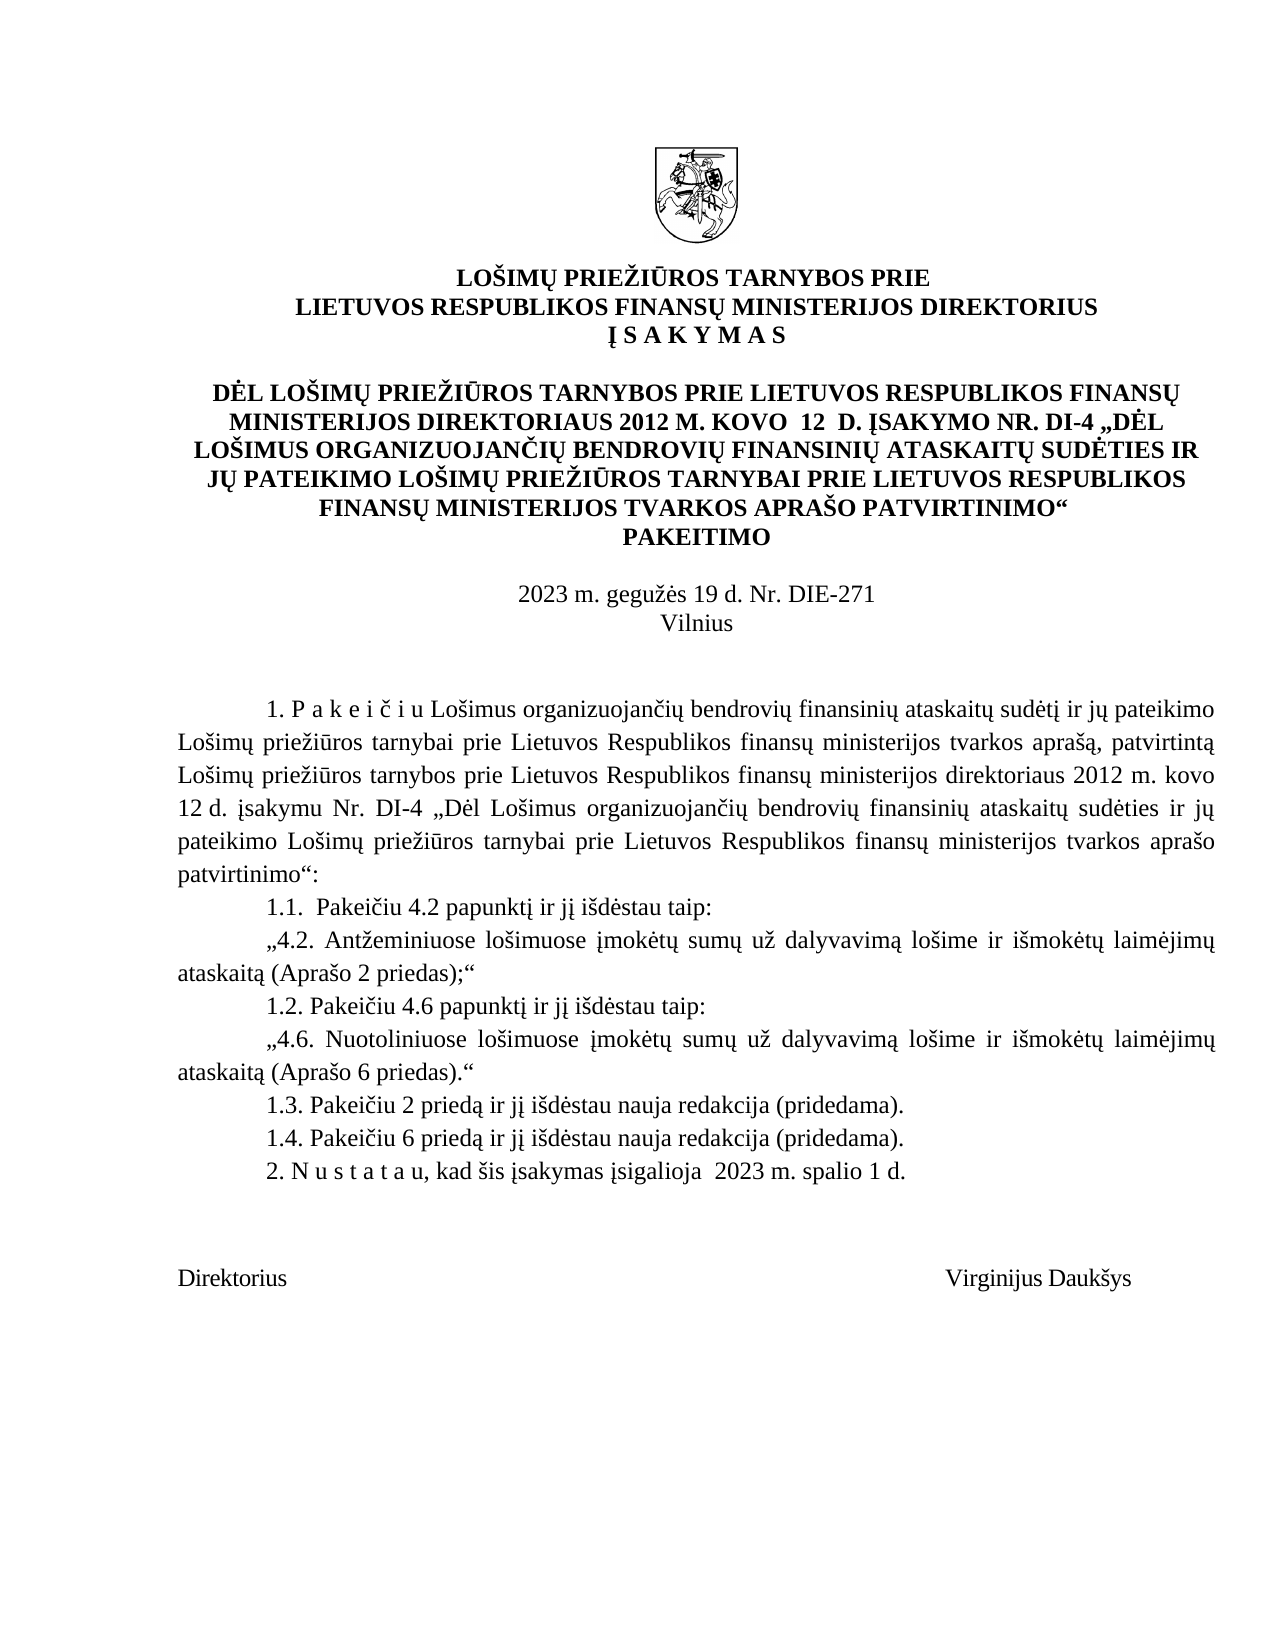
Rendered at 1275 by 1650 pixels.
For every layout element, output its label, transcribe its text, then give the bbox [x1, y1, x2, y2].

text 1.2. Pakeičiu 4.6 papunktį ir jį išdėstau taip: [177, 991, 1216, 1020]
text Į S A K Y M A S [177, 320, 1216, 349]
text 1. P a k e i č i u Lošimus organizuojančių bendrovių finansinių ataskaitų sudėtį ir jų pateikimo Lošimų priežiūros tarnybai prie Lietuvos Respublikos finansų ministerijos tvarkos aprašą, patvirtintą Lošimų priežiūros tarnybos prie Lietuvos Respublikos finansų ministerijos direktoriaus 2012 m. kovo 12 d. įsakymu Nr. DI-4 „Dėl Lošimus organizuojančių bendrovių finansinių ataskaitų sudėties ir jų pateikimo Lošimų priežiūros tarnybai prie Lietuvos Respublikos finansų ministerijos tvarkos aprašo patvirtinimo“: [177, 694, 1216, 888]
text 1.4. Pakeičiu 6 priedą ir jį išdėstau nauja redakcija (pridedama). [177, 1123, 1216, 1152]
text 2023 m. gegužės 19 d. Nr. DIE-271 [177, 579, 1216, 608]
text 1.1. Pakeičiu 4.2 papunktį ir jį išdėstau taip: [177, 892, 1216, 921]
text PAKEITIMO [177, 522, 1216, 550]
text 1.3. Pakeičiu 2 priedą ir jį išdėstau nauja redakcija (pridedama). [177, 1090, 1216, 1119]
text Direktorius Virginijus Daukšys [177, 1266, 1231, 1292]
text DĖL LOŠIMŲ PRIEŽIŪROS TARNYBOS PRIE LIETUVOS RESPUBLIKOS FINANSŲ MINISTERIJOS DIREKTORIAUS 2012 M. KOVO 12 D. ĮSAKYMO NR. DI-4 „DĖL LOŠIMUS ORGANIZUOJANČIŲ BENDROVIŲ FINANSINIŲ ATASKAITŲ SUDĖTIES IR JŲ PATEIKIMO LOŠIMŲ PRIEŽIŪROS TARNYBAI PRIE LIETUVOS RESPUBLIKOS FINANSŲ MINISTERIJOS TVARKOS APRAŠO PATVIRTINIMO“ [177, 378, 1216, 522]
text Vilnius [177, 608, 1216, 637]
text „4.6. Nuotoliniuose lošimuose įmokėtų sumų už dalyvavimą lošime ir išmokėtų laimėjimų ataskaitą (Aprašo 6 priedas).“ [177, 1024, 1216, 1086]
text 2. N u s t a t a u, kad šis įsakymas įsigalioja 2023 m. spalio 1 d. [177, 1156, 1216, 1185]
text LOŠIMŲ PRIEŽIŪROS TARNYBOS PRIE [177, 263, 1216, 292]
text LIETUVOS RESPUBLIKOS FINANSŲ MINISTERIJOS DIREKTORIUS [177, 292, 1216, 320]
text „4.2. Antžeminiuose lošimuose įmokėtų sumų už dalyvavimą lošime ir išmokėtų laimėjimų ataskaitą (Aprašo 2 priedas);“ [177, 925, 1216, 987]
